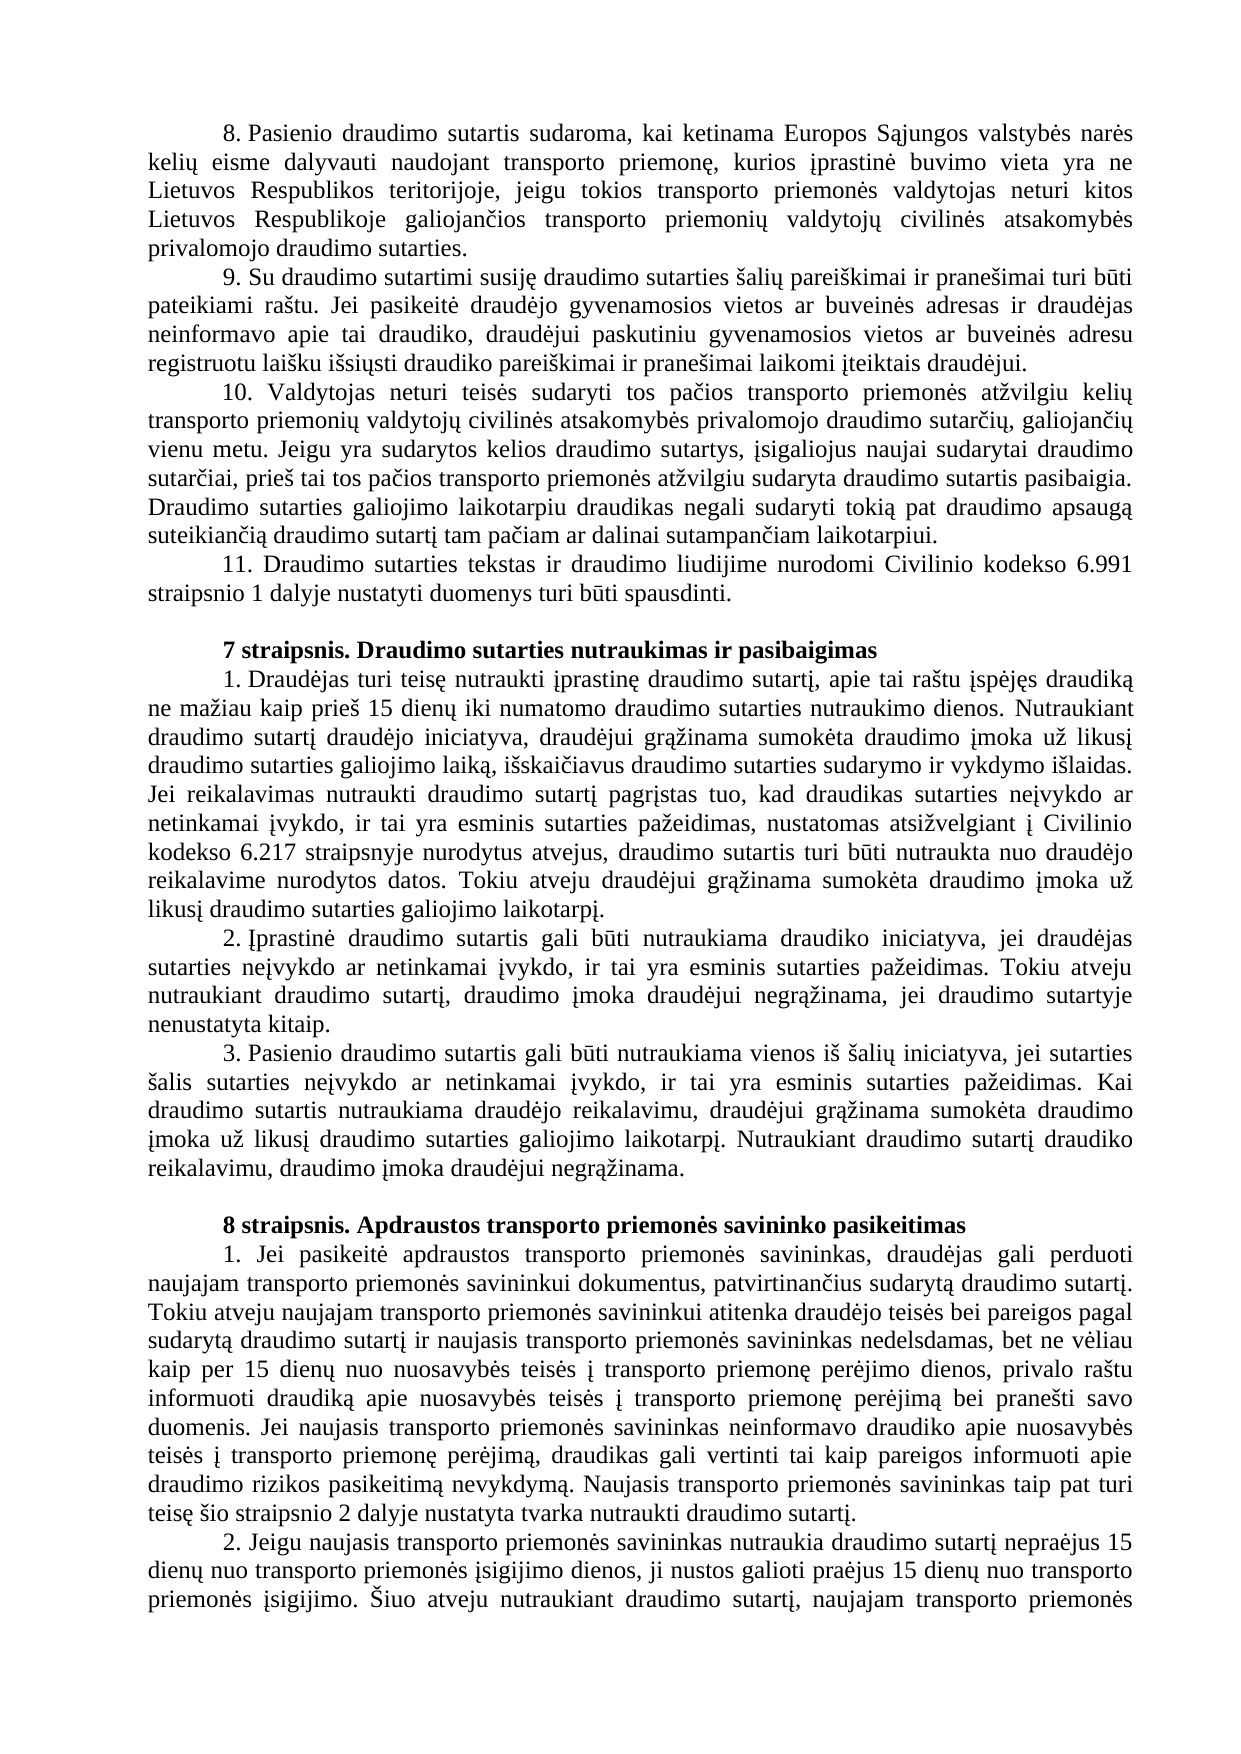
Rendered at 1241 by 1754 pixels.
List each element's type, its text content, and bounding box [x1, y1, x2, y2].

text 3. Pasienio draudimo sutartis gali būti nutraukiama vienos iš šalių iniciatyva, jei sutarties šalis sutarties neįvykdo ar netinkamai įvykdo, ir tai yra esminis sutarties pažeidimas. Kai draudimo sutartis nutraukiama draudėjo reikalavimu, draudėjui grąžinama sumokėta draudimo įmoka už likusį draudimo sutarties galiojimo laikotarpį. Nutraukiant draudimo sutartį draudiko reikalavimu, draudimo įmoka draudėjui negrąžinama. [148, 1038, 1134, 1182]
text 7 straipsnis. Draudimo sutarties nutraukimas ir pasibaigimas [148, 636, 1134, 664]
text 10. Valdytojas neturi teisės sudaryti tos pačios transporto priemonės atžvilgiu kelių transporto priemonių valdytojų civilinės atsakomybės privalomojo draudimo sutarčių, galiojančių vienu metu. Jeigu yra sudarytos kelios draudimo sutartys, įsigaliojus naujai sudarytai draudimo sutarčiai, prieš tai tos pačios transporto priemonės atžvilgiu sudaryta draudimo sutartis pasibaigia. Draudimo sutarties galiojimo laikotarpiu draudikas negali sudaryti tokią pat draudimo apsaugą suteikiančią draudimo sutartį tam pačiam ar dalinai sutampančiam laikotarpiui. [148, 377, 1134, 549]
text 9. Su draudimo sutartimi susiję draudimo sutarties šalių pareiškimai ir pranešimai turi būti pateikiami raštu. Jei pasikeitė draudėjo gyvenamosios vietos ar buveinės adresas ir draudėjas neinformavo apie tai draudiko, draudėjui paskutiniu gyvenamosios vietos ar buveinės adresu registruotu laišku išsiųsti draudiko pareiškimai ir pranešimai laikomi įteiktais draudėjui. [148, 262, 1134, 377]
text 1. Draudėjas turi teisę nutraukti įprastinę draudimo sutartį, apie tai raštu įspėjęs draudiką ne mažiau kaip prieš 15 dienų iki numatomo draudimo sutarties nutraukimo dienos. Nutraukiant draudimo sutartį draudėjo iniciatyva, draudėjui grąžinama sumokėta draudimo įmoka už likusį draudimo sutarties galiojimo laiką, išskaičiavus draudimo sutarties sudarymo ir vykdymo išlaidas. Jei reikalavimas nutraukti draudimo sutartį pagrįstas tuo, kad draudikas sutarties neįvykdo ar netinkamai įvykdo, ir tai yra esminis sutarties pažeidimas, nustatomas atsižvelgiant į Civilinio kodekso 6.217 straipsnyje nurodytus atvejus, draudimo sutartis turi būti nutraukta nuo draudėjo reikalavime nurodytos datos. Tokiu atveju draudėjui grąžinama sumokėta draudimo įmoka už likusį draudimo sutarties galiojimo laikotarpį. [148, 664, 1134, 923]
text 2. Įprastinė draudimo sutartis gali būti nutraukiama draudiko iniciatyva, jei draudėjas sutarties neįvykdo ar netinkamai įvykdo, ir tai yra esminis sutarties pažeidimas. Tokiu atveju nutraukiant draudimo sutartį, draudimo įmoka draudėjui negrąžinama, jei draudimo sutartyje nenustatyta kitaip. [148, 923, 1134, 1038]
text 8. Pasienio draudimo sutartis sudaroma, kai ketinama Europos Sąjungos valstybės narės kelių eisme dalyvauti naudojant transporto priemonę, kurios įprastinė buvimo vieta yra ne Lietuvos Respublikos teritorijoje, jeigu tokios transporto priemonės valdytojas neturi kitos Lietuvos Respublikoje galiojančios transporto priemonių valdytojų civilinės atsakomybės privalomojo draudimo sutarties. [148, 118, 1134, 262]
text 11. Draudimo sutarties tekstas ir draudimo liudijime nurodomi Civilinio kodekso 6.991 straipsnio 1 dalyje nustatyti duomenys turi būti spausdinti. [148, 549, 1134, 607]
text 2. Jeigu naujasis transporto priemonės savininkas nutraukia draudimo sutartį nepraėjus 15 dienų nuo transporto priemonės įsigijimo dienos, ji nustos galioti praėjus 15 dienų nuo transporto priemonės įsigijimo. Šiuo atveju nutraukiant draudimo sutartį, naujajam transporto priemonės [148, 1527, 1134, 1613]
text 1. Jei pasikeitė apdraustos transporto priemonės savininkas, draudėjas gali perduoti naujajam transporto priemonės savininkui dokumentus, patvirtinančius sudarytą draudimo sutartį. Tokiu atveju naujajam transporto priemonės savininkui atitenka draudėjo teisės bei pareigos pagal sudarytą draudimo sutartį ir naujasis transporto priemonės savininkas nedelsdamas, bet ne vėliau kaip per 15 dienų nuo nuosavybės teisės į transporto priemonę perėjimo dienos, privalo raštu informuoti draudiką apie nuosavybės teisės į transporto priemonę perėjimą bei pranešti savo duomenis. Jei naujasis transporto priemonės savininkas neinformavo draudiko apie nuosavybės teisės į transporto priemonę perėjimą, draudikas gali vertinti tai kaip pareigos informuoti apie draudimo rizikos pasikeitimą nevykdymą. Naujasis transporto priemonės savininkas taip pat turi teisę šio straipsnio 2 dalyje nustatyta tvarka nutraukti draudimo sutartį. [148, 1239, 1134, 1527]
text 8 straipsnis. Apdraustos transporto priemonės savininko pasikeitimas [148, 1211, 1134, 1239]
